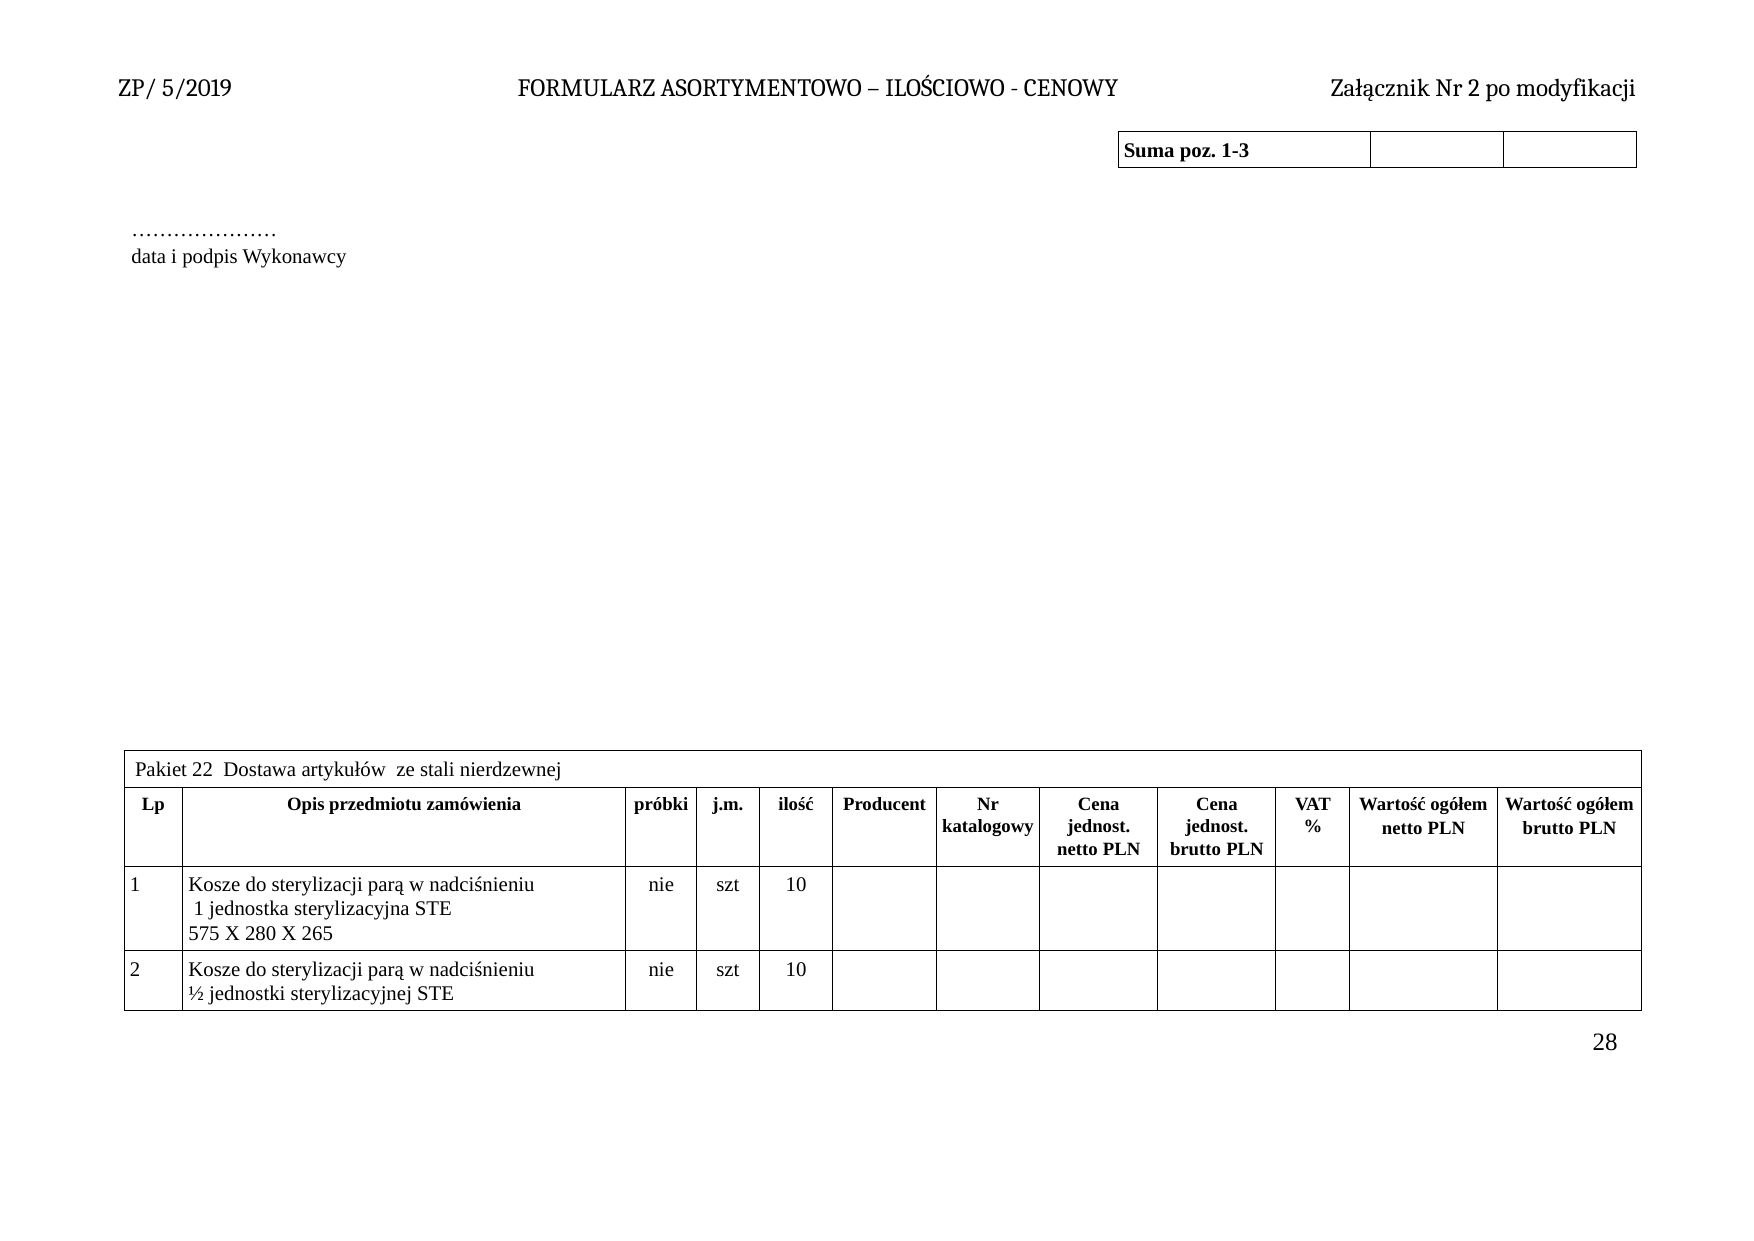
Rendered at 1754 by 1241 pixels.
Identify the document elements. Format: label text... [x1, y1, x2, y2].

table_cell [1350, 951, 1497, 1010]
table_cell data i podpis Wykonawcy [124, 243, 539, 269]
table_cell [1040, 867, 1157, 950]
table_header Cena jednost. netto PLN [1040, 788, 1157, 866]
table_cell [833, 951, 936, 1010]
table_header Pakiet 22 Dostawa artykułów ze stali nierdzewnej [125, 751, 1641, 786]
table_cell 10 [760, 867, 832, 950]
table_cell [1276, 951, 1349, 1010]
table_header Nr katalogowy [937, 788, 1039, 866]
table_header ilość [760, 788, 832, 866]
table_cell szt [697, 867, 759, 950]
table_cell nie [626, 951, 696, 1010]
table_header [1504, 132, 1636, 167]
table_cell [1158, 951, 1275, 1010]
table_header Producent [833, 788, 936, 866]
table_cell 1 [125, 867, 182, 950]
table_header j.m. [697, 788, 759, 866]
table_cell [937, 951, 1039, 1010]
table_header ………………… [124, 216, 539, 242]
table_cell [1498, 951, 1641, 1010]
table_cell nie [626, 867, 696, 950]
table_cell szt [697, 951, 759, 1010]
table_cell [1276, 867, 1349, 950]
table_header próbki [626, 788, 696, 866]
table_header Opis przedmiotu zamówienia [183, 788, 625, 866]
table_header Wartość ogółem netto PLN [1350, 788, 1497, 866]
table_cell [1158, 867, 1275, 950]
table_cell Kosze do sterylizacji parą w nadciśnieniu 1 jednostka sterylizacyjna STE 575 X 280 X 265 [183, 867, 625, 950]
table_cell [937, 867, 1039, 950]
table_cell [1350, 867, 1497, 950]
table_header Suma poz. 1-3 [1119, 132, 1370, 167]
table_cell [833, 867, 936, 950]
table_cell 2 [125, 951, 182, 1010]
table_header [1371, 132, 1503, 167]
table_header VAT % [1276, 788, 1349, 866]
table_cell [1040, 951, 1157, 1010]
table_cell 10 [760, 951, 832, 1010]
table_header Lp [125, 788, 182, 866]
table_cell Kosze do sterylizacji parą w nadciśnieniu ½ jednostki sterylizacyjnej STE [183, 951, 625, 1010]
table_header Wartość ogółem brutto PLN [1498, 788, 1641, 866]
table_header Cena jednost. brutto PLN [1158, 788, 1275, 866]
table_cell [1498, 867, 1641, 950]
